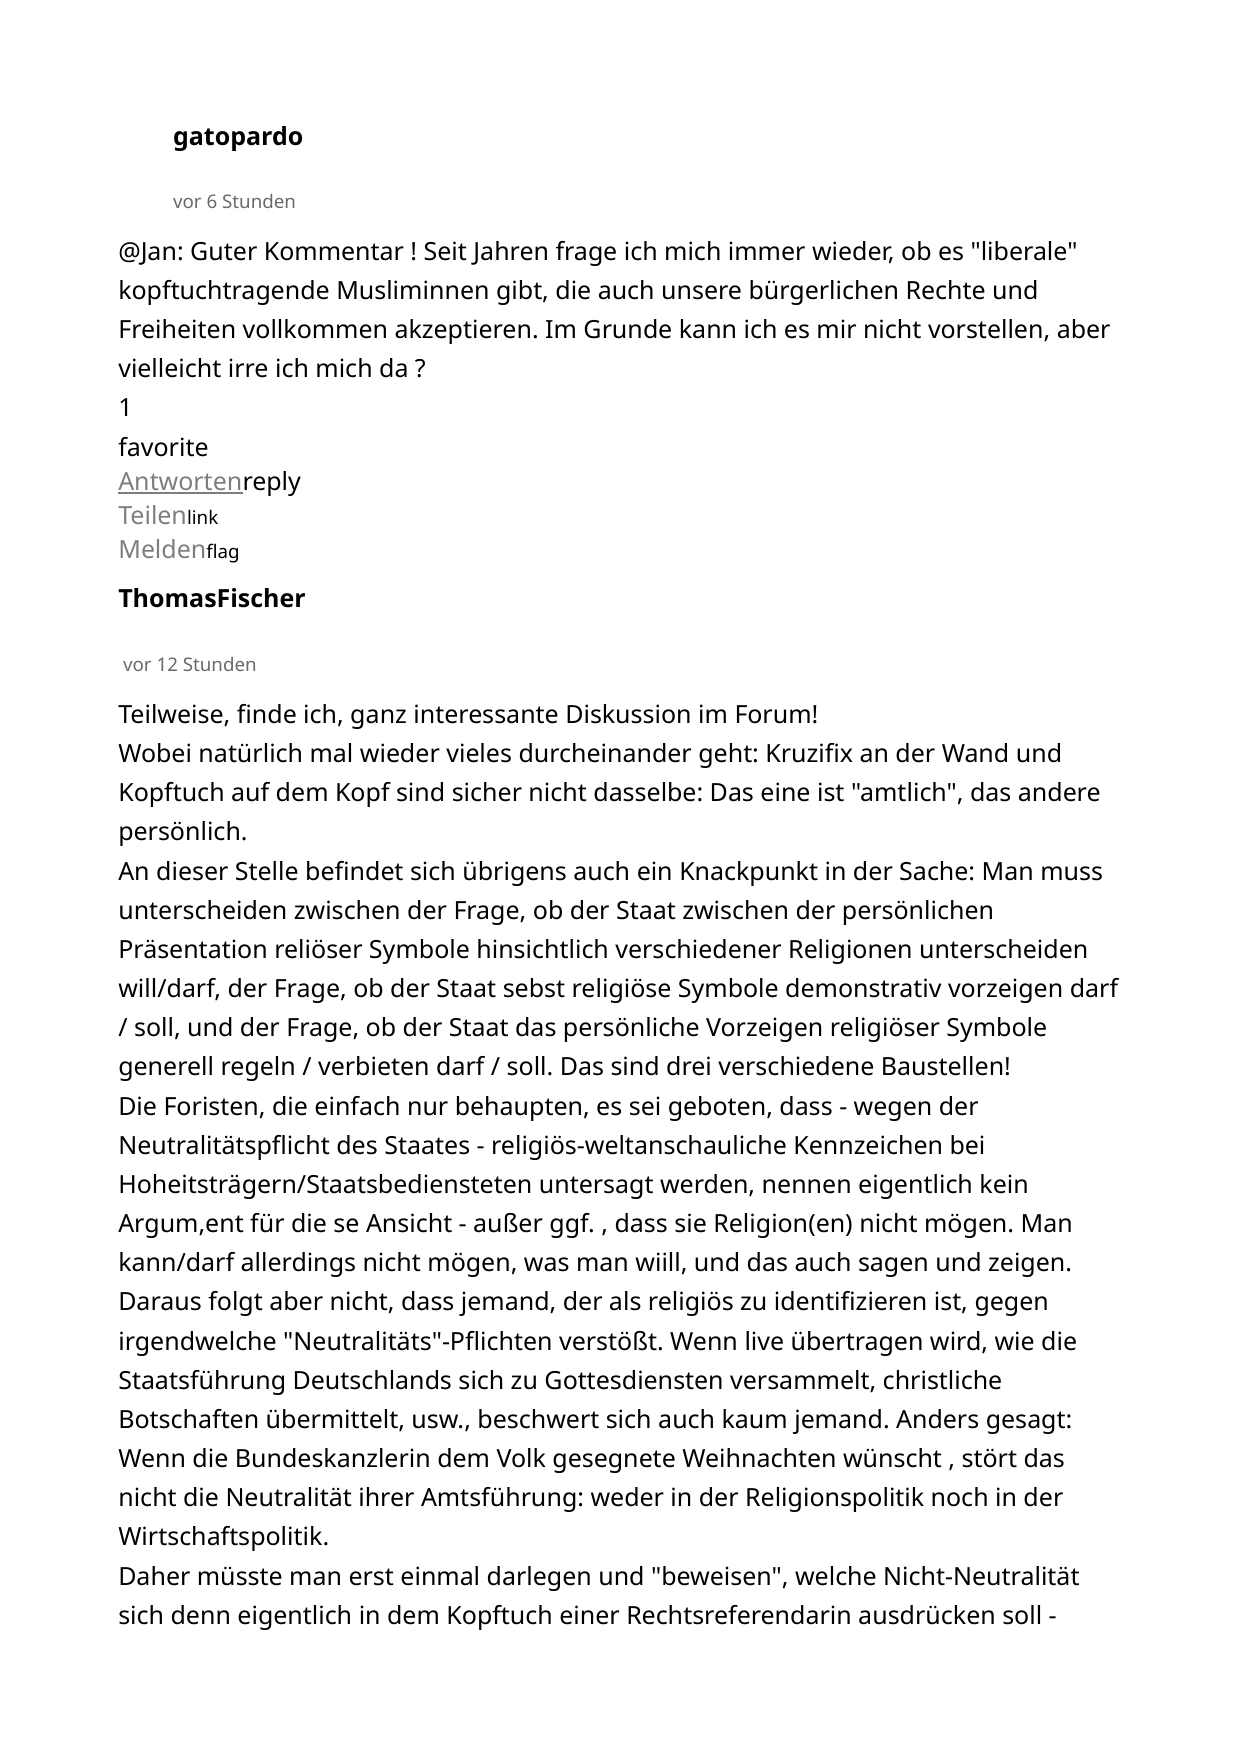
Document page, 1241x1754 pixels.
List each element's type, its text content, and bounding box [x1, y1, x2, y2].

text vor 6 Stunden [173, 188, 1117, 214]
text gatopardo [173, 118, 1114, 152]
text Teilweise, finde ich, ganz interessante Diskussion im Forum! Wobei natürlich mal wieder vieles durcheinander geht: Kruzifix an der Wand und Kopftuch auf dem Kopf sind sicher nicht dasselbe: Das eine ist "amtlich", das andere persönlich. An dieser Stelle befindet sich übrigens auch ein Knackpunkt in der Sache: Man muss unterscheiden zwischen der Frage, ob der Staat zwischen der persönlichen Präsentation reliöser Symbole hinsichtlich verschiedener Religionen unterscheiden will/darf, der Frage, ob der Staat sebst religiöse Symbole demonstrativ vorzeigen darf / soll, und der Frage, ob der Staat das persönliche Vorzeigen religiöser Symbole generell regeln / verbieten darf / soll. Das sind drei verschiedene Baustellen! Die Foristen, die einfach nur behaupten, es sei geboten, dass - wegen der Neutralitätspflicht des Staates - religiös-weltanschauliche Kennzeichen bei Hoheitsträgern/Staatsbediensteten untersagt werden, nennen eigentlich kein Argum,ent für die se Ansicht - außer ggf. , dass sie Religion(en) nicht mögen. Man kann/darf allerdings nicht mögen, was man wiill, und das auch sagen und zeigen. Daraus folgt aber nicht, dass jemand, der als religiös zu identifizieren ist, gegen irgendwelche "Neutralitäts"-Pflichten verstößt. Wenn live übertragen wird, wie die Staatsführung Deutschlands sich zu Gottesdiensten versammelt, christliche Botschaften übermittelt, usw., beschwert sich auch kaum jemand. Anders gesagt: Wenn die Bundeskanzlerin dem Volk gesegnete Weihnachten wünscht , stört das nicht die Neutralität ihrer Amtsführung: weder in der Religionspolitik noch in der Wirtschaftspolitik. Daher müsste man erst einmal darlegen und "beweisen", welche Nicht-Neutralität sich denn eigentlich in dem Kopftuch einer Rechtsreferendarin ausdrücken soll [118, 696, 1122, 1631]
text Antwortenreply [118, 463, 1122, 497]
text vor 12 Stunden [123, 652, 1117, 677]
text 1 [118, 390, 1122, 424]
text Teilenlink [118, 497, 1122, 531]
text ThomasFischer [118, 581, 1114, 615]
text Meldenflag [118, 531, 1122, 566]
text favorite [118, 429, 1122, 463]
text @Jan: Guter Kommentar ! Seit Jahren frage ich mich immer wieder, ob es "liberale" kopftuchtragende Musliminnen gibt, die auch unsere bürgerlichen Rechte und Freiheiten vollkommen akzeptieren. Im Grunde kann ich es mir nicht vorstellen, aber vielleicht irre ich mich da ? [118, 233, 1122, 385]
